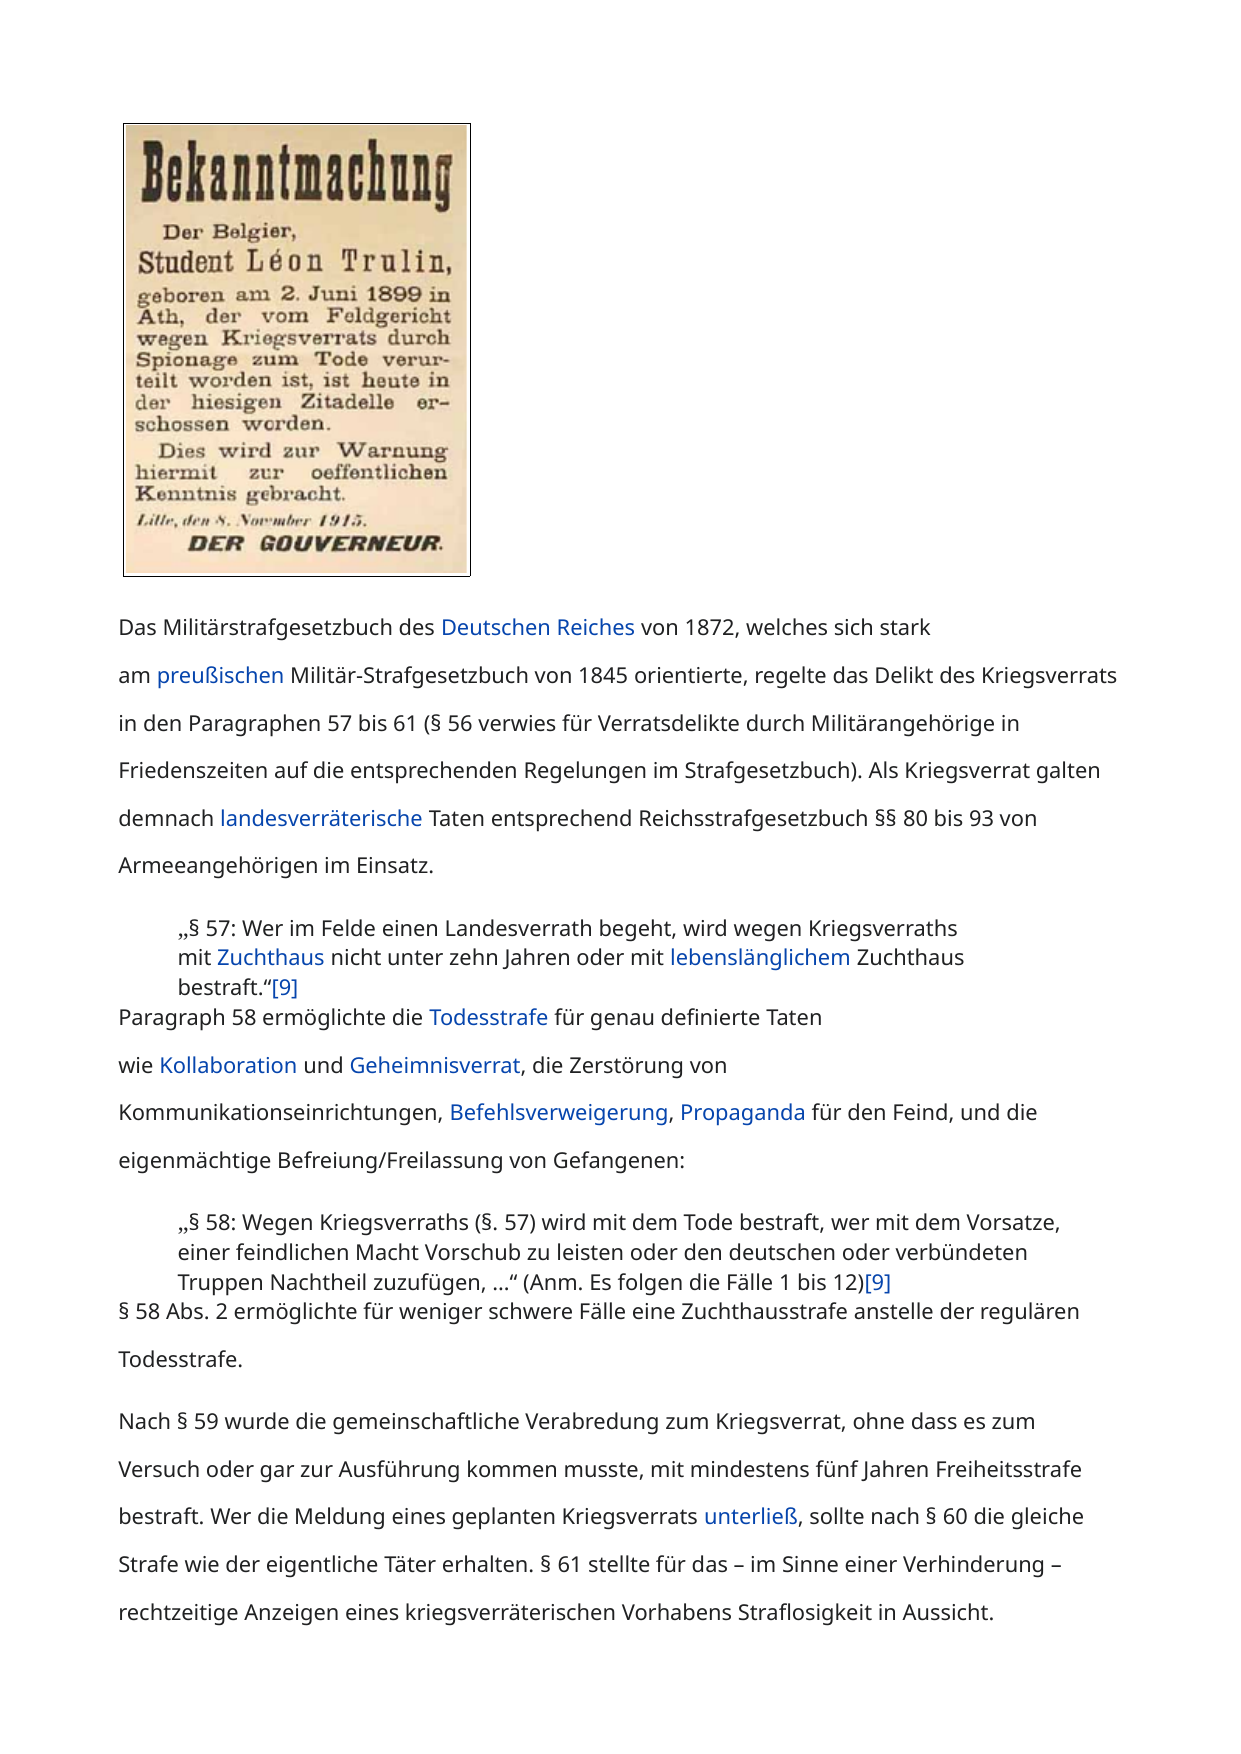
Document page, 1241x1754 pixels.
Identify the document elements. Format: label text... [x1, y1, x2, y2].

text § 58 Abs. 2 ermöglichte für weniger schwere Fälle eine Zuchthausstrafe anstelle der regulären Todesstrafe. [118, 1296, 1122, 1374]
text „§ 57: Wer im Felde einen Landesverrath begeht, wird wegen Kriegsverraths mit Zuchthaus nicht unter zehn Jahren oder mit lebenslänglichem Zuchthaus bestraft.“[9] [177, 913, 1063, 1002]
picture [125, 125, 467, 573]
text Nach § 59 wurde die gemeinschaftliche Verabredung zum Kriegsverrat, ohne dass es zum Versuch oder gar zur Ausführung kommen musste, mit mindestens fünf Jahren Freiheitsstrafe bestraft. Wer die Meldung eines geplanten Kriegsverrats unterließ, sollte nach § 60 die gleiche Strafe wie der eigentliche Täter erhalten. § 61 stellte für das – im Sinne einer Verhinderung – rechtzeitige Anzeigen eines kriegsverräterischen Vorhabens Straflosigkeit in Aussicht. [118, 1406, 1122, 1626]
text Das Militärstrafgesetzbuch des Deutschen Reiches von 1872, welches sich stark am preußischen Militär-Strafgesetzbuch von 1845 orientierte, regelte das Delikt des Kriegsverrats in den Paragraphen 57 bis 61 (§ 56 verwies für Verratsdelikte durch Militärangehörige in Friedenszeiten auf die entsprechenden Regelungen im Strafgesetzbuch). Als Kriegsverrat galten demnach landesverräterische Taten entsprechend Reichsstrafgesetzbuch §§ 80 bis 93 von Armeeangehörigen im Einsatz. [118, 612, 1122, 880]
text „§ 58: Wegen Kriegsverraths (§. 57) wird mit dem Tode bestraft, wer mit dem Vorsatze, einer feindlichen Macht Vorschub zu leisten oder den deutschen oder verbündeten Truppen Nachtheil zuzufügen, …“ (Anm. Es folgen die Fälle 1 bis 12)[9] [177, 1207, 1063, 1296]
text Paragraph 58 ermöglichte die Todesstrafe für genau definierte Taten wie Kollaboration und Geheimnisverrat, die Zerstörung von Kommunikationseinrichtungen, Befehlsverweigerung, Propaganda für den Feind, und die eigenmächtige Befreiung/Freilassung von Gefangenen: [118, 1002, 1122, 1174]
